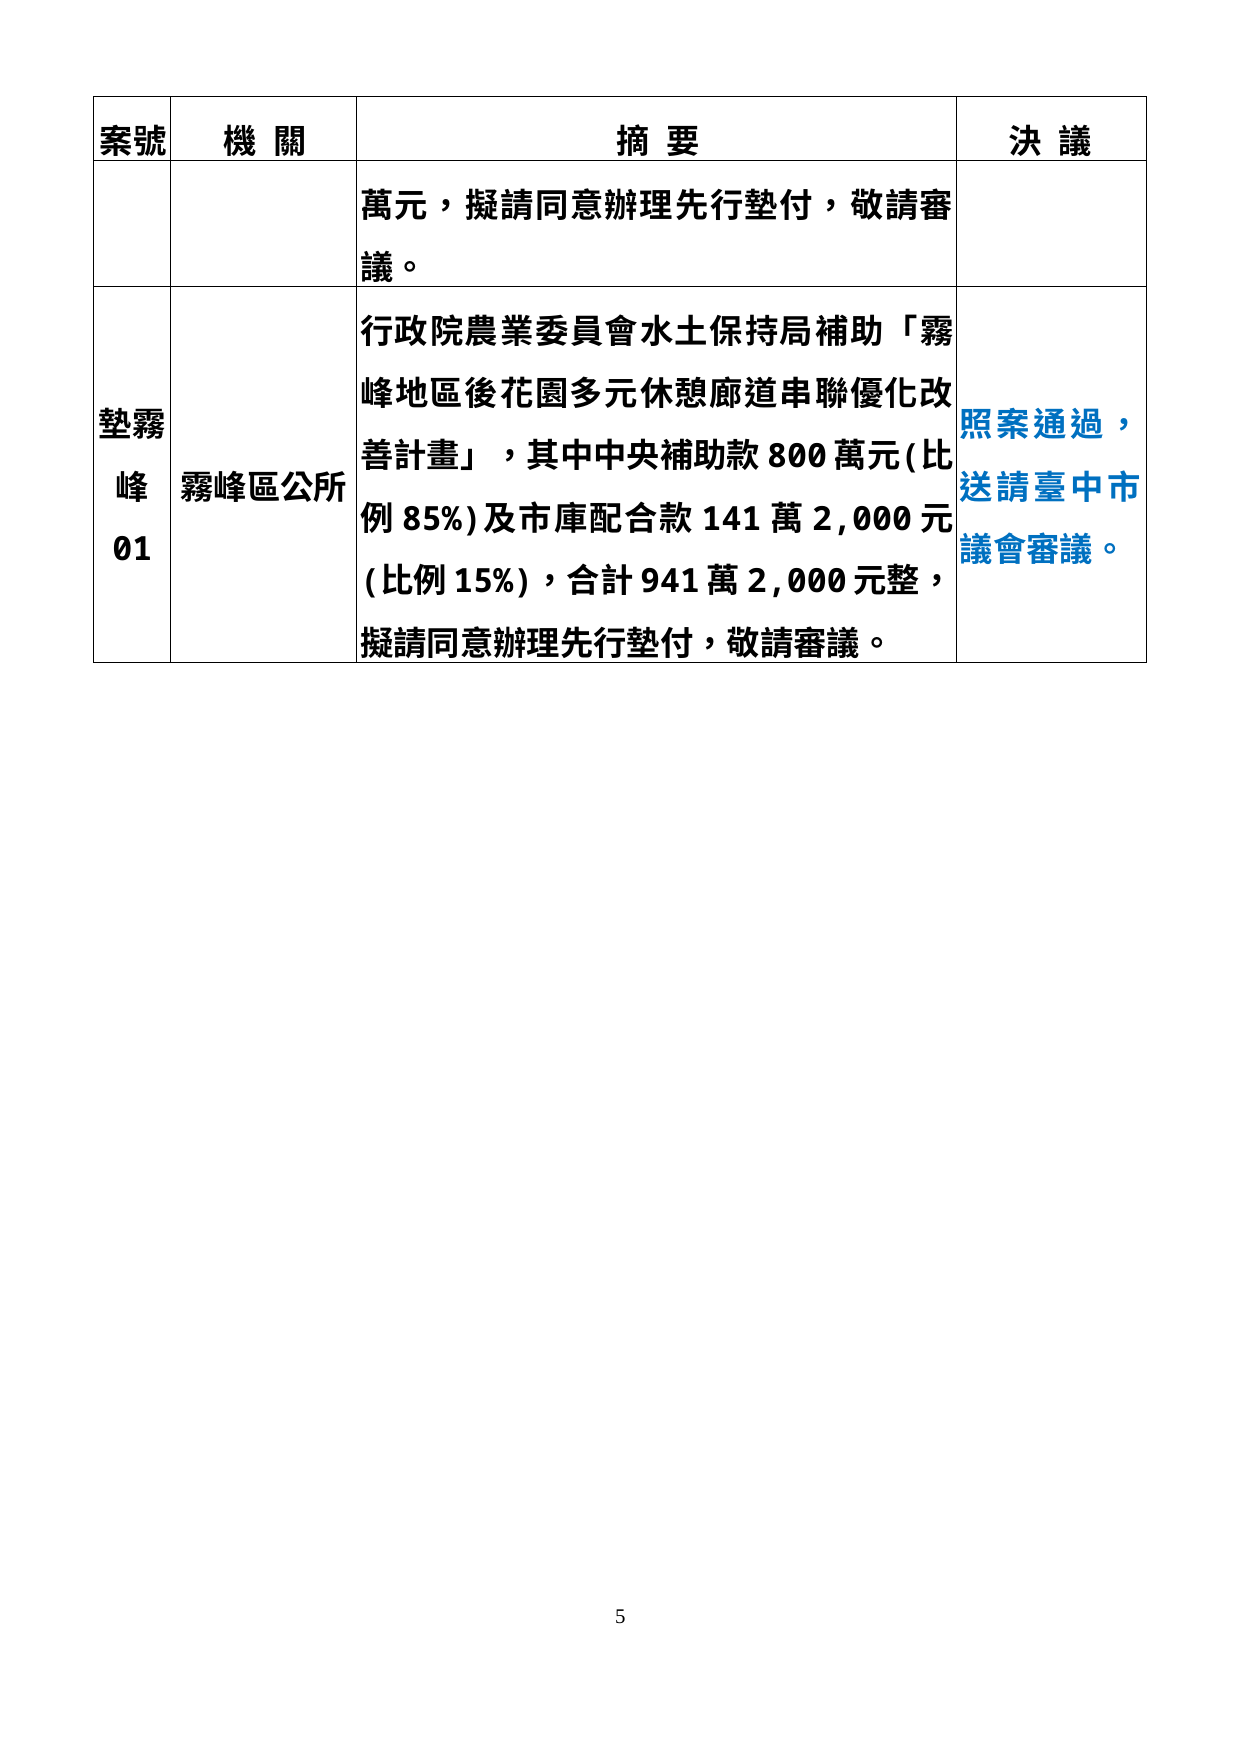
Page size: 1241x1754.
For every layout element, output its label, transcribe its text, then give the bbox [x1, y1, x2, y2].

table_header 機 關 [171, 97, 356, 160]
table_header 摘 要 [357, 97, 956, 160]
table_cell 霧峰區公所 [171, 287, 356, 662]
table_header 案號 [94, 97, 170, 160]
table_cell 萬元，擬請同意辦理先行墊付，敬請審議。 [357, 161, 956, 286]
table_cell [957, 161, 1146, 286]
table_cell [171, 161, 356, 286]
table_header 決 議 [957, 97, 1146, 160]
table_cell 行政院農業委員會水土保持局補助「霧峰地區後花園多元休憩廊道串聯優化改善計畫」，其中中央補助款800萬元(比例85%)及市庫配合款141萬2,000元(比例15%)，合計941萬2,000元整，擬請同意辦理先行墊付，敬請審議。 [357, 287, 956, 662]
table_cell [94, 161, 170, 286]
table_cell 照案通過，送請臺中市議會審議。 [957, 287, 1146, 662]
table_cell 墊霧峰01 [94, 287, 170, 662]
